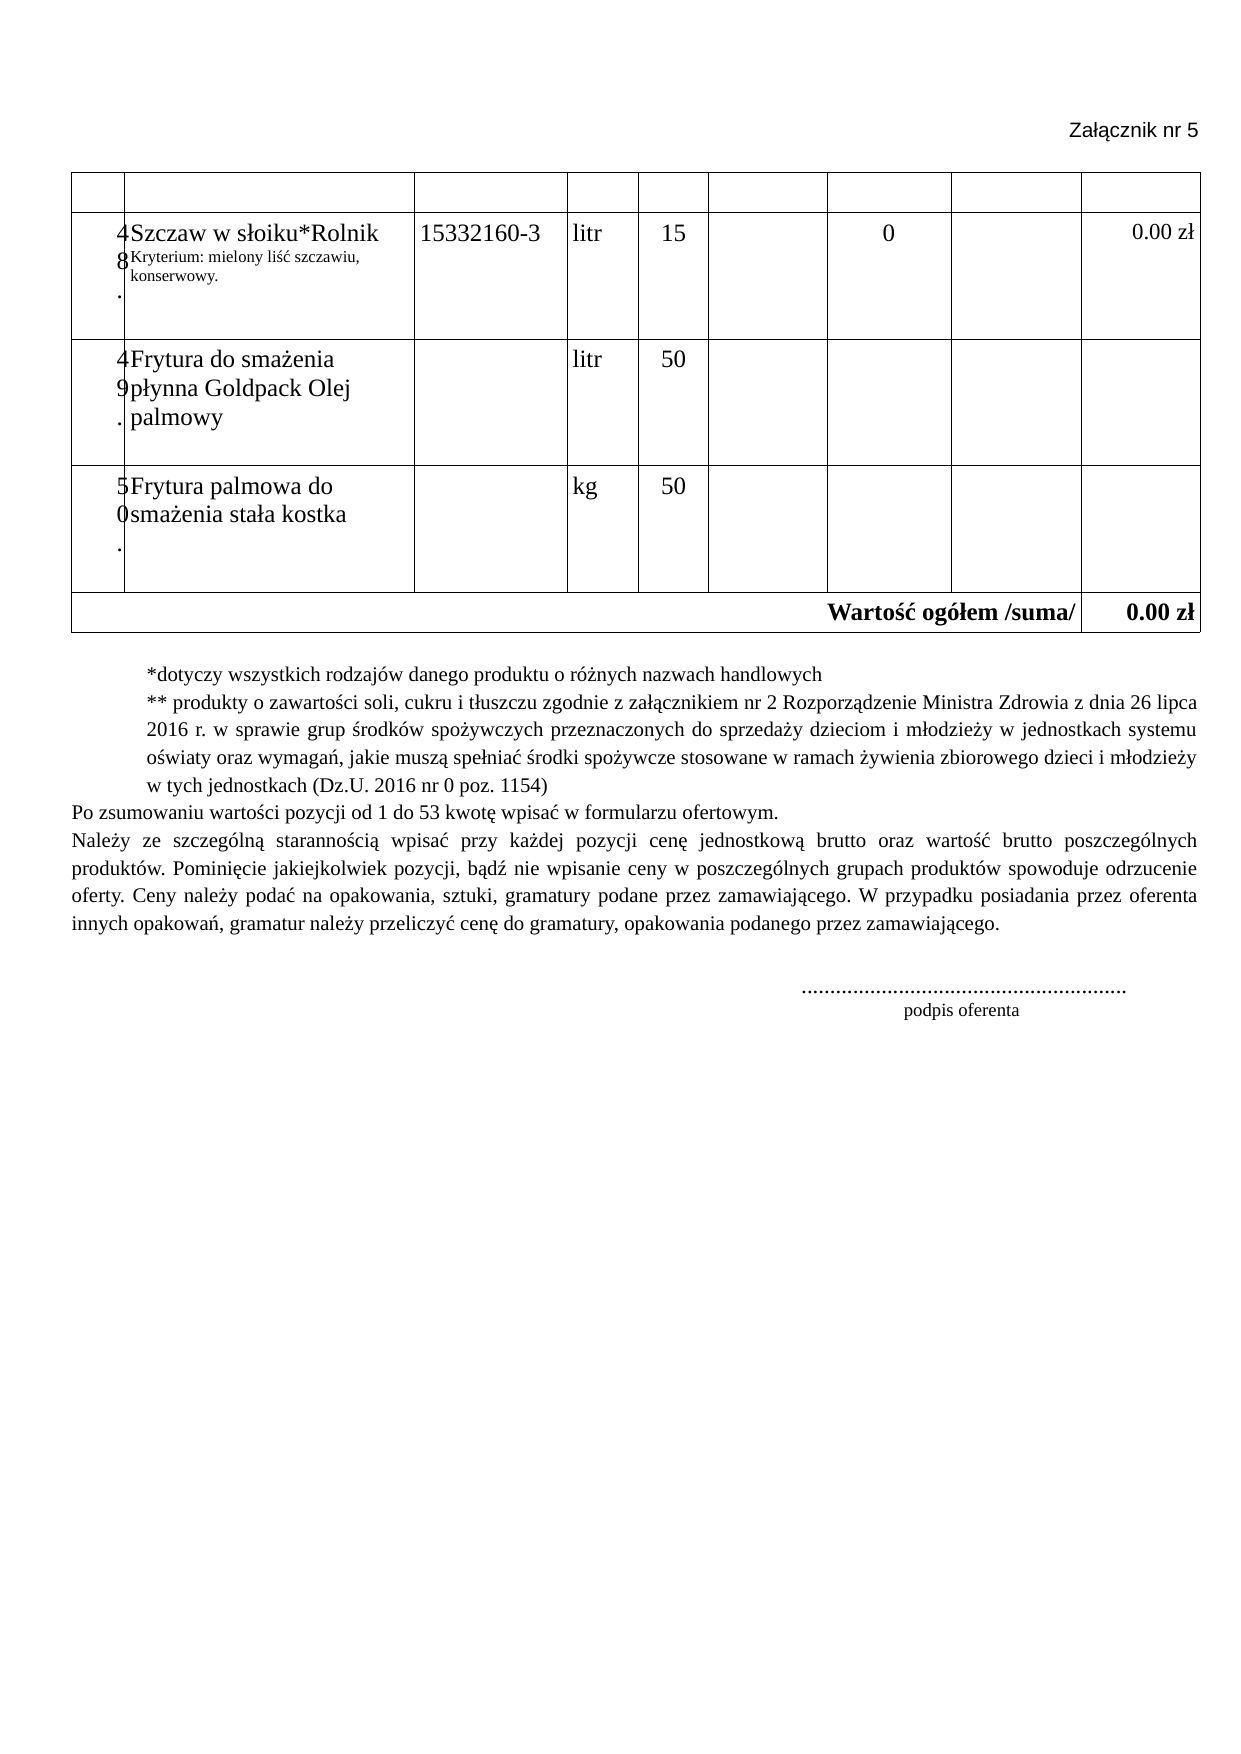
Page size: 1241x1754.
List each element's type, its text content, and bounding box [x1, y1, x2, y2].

table_cell 0,00 zł [1082, 213, 1200, 338]
table_cell 15 [639, 213, 708, 338]
table_cell [72, 340, 124, 465]
table_cell [709, 173, 827, 212]
table_cell [639, 173, 708, 212]
table_cell [568, 173, 638, 212]
table_cell 50 [639, 340, 708, 465]
table_cell [952, 173, 1081, 212]
table_cell [1082, 340, 1200, 465]
table_cell [1082, 173, 1200, 212]
table_cell litr [568, 340, 638, 465]
table_cell [415, 466, 567, 592]
table_cell Frytura do smażenia płynna Goldpack Olej palmowy [125, 340, 414, 465]
text Po zsumowaniu wartości pozycji od 1 do 53 kwotę wpisać w formularzu ofertowym. [71, 800, 1198, 824]
table_cell Frytura palmowa do smażenia stała kostka [125, 466, 414, 592]
table_cell [1082, 466, 1200, 592]
list ** produkty o zawartości soli, cukru i tłuszczu zgodnie z załącznikiem nr 2 Rozporządzenie Ministra Zdrowia z dnia 26 lipca 2016 r. w sprawie grup środków spożywczych przeznaczonych do sprzedaży dzieciom i młodzieży w jednostkach systemu oświaty oraz wymagań, jakie muszą spełniać środki spożywcze stosowane w ramach żywienia zbiorowego dzieci i młodzieży w tych jednostkach (Dz.U. 2016 nr 0 poz. 1154) [109, 690, 1198, 797]
table_cell [72, 213, 124, 338]
table_cell [952, 213, 1081, 338]
table_cell [709, 466, 827, 592]
table_cell 15332160-3 [415, 213, 567, 338]
table_cell Wartość ogółem /suma/ [72, 593, 1081, 632]
table_cell Szczaw w słoiku*Rolnik Kryterium: mielony liść szczawiu, konserwowy. [125, 213, 414, 338]
table_cell [952, 466, 1081, 592]
table_cell 0,00 zł [1082, 593, 1200, 632]
list *dotyczy wszystkich rodzajów danego produktu o różnych nazwach handlowych [109, 662, 1198, 686]
table_cell Sezam [125, 173, 414, 212]
table_cell [952, 340, 1081, 465]
table_cell 0 [828, 213, 951, 338]
table_cell [415, 340, 567, 465]
table_cell [72, 173, 124, 212]
table_cell litr [568, 213, 638, 338]
text podpis oferenta [795, 999, 1128, 1020]
table_cell [828, 466, 951, 592]
table_cell [415, 173, 567, 212]
text Należy ze szczególną starannością wpisać przy każdej pozycji cenę jednostkową brutto oraz wartość brutto poszczególnych produktów. Pominięcie jakiejkolwiek pozycji, bądź nie wpisanie ceny w poszczególnych grupach produktów spowoduje odrzucenie oferty. Ceny należy podać na opakowania, sztuki, gramatury podane przez zamawiającego. W przypadku posiadania przez oferenta innych opakowań, gramatur należy przeliczyć cenę do gramatury, opakowania podanego przez zamawiającego. [71, 828, 1198, 935]
table_cell kg [568, 466, 638, 592]
table_cell [828, 173, 951, 212]
table_cell 50 [639, 466, 708, 592]
table_cell [828, 340, 951, 465]
table_cell [72, 466, 124, 592]
table_cell [709, 340, 827, 465]
text ......................................................... [795, 972, 1128, 999]
table_cell [709, 213, 827, 338]
